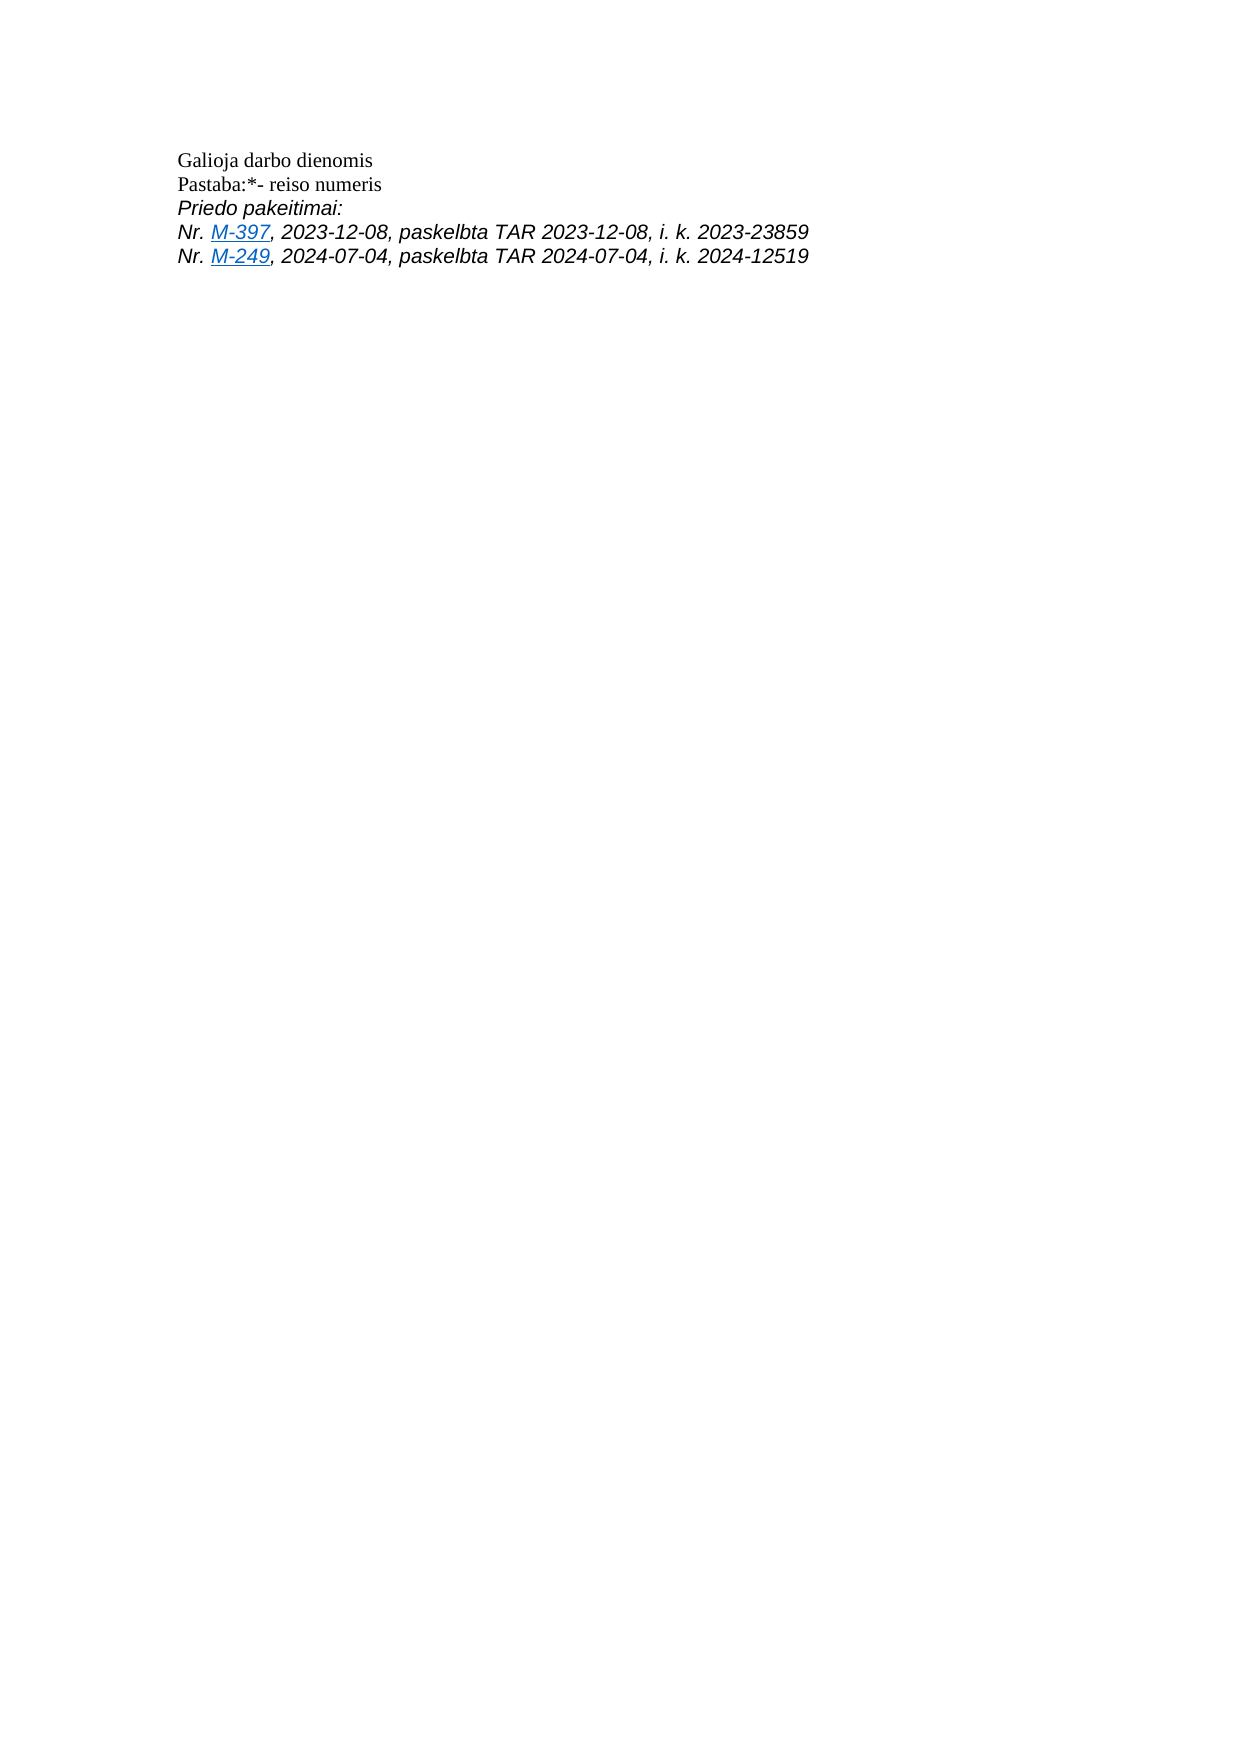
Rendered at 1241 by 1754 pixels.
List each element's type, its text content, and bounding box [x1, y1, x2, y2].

text Pastaba:*- reiso numeris [177, 172, 1181, 196]
text Priedo pakeitimai: [177, 196, 1181, 220]
text Nr. M-397, 2023-12-08, paskelbta TAR 2023-12-08, i. k. 2023-23859 [177, 220, 1181, 244]
text Nr. M-249, 2024-07-04, paskelbta TAR 2024-07-04, i. k. 2024-12519 [177, 244, 1181, 268]
text Galioja darbo dienomis [177, 148, 1181, 172]
